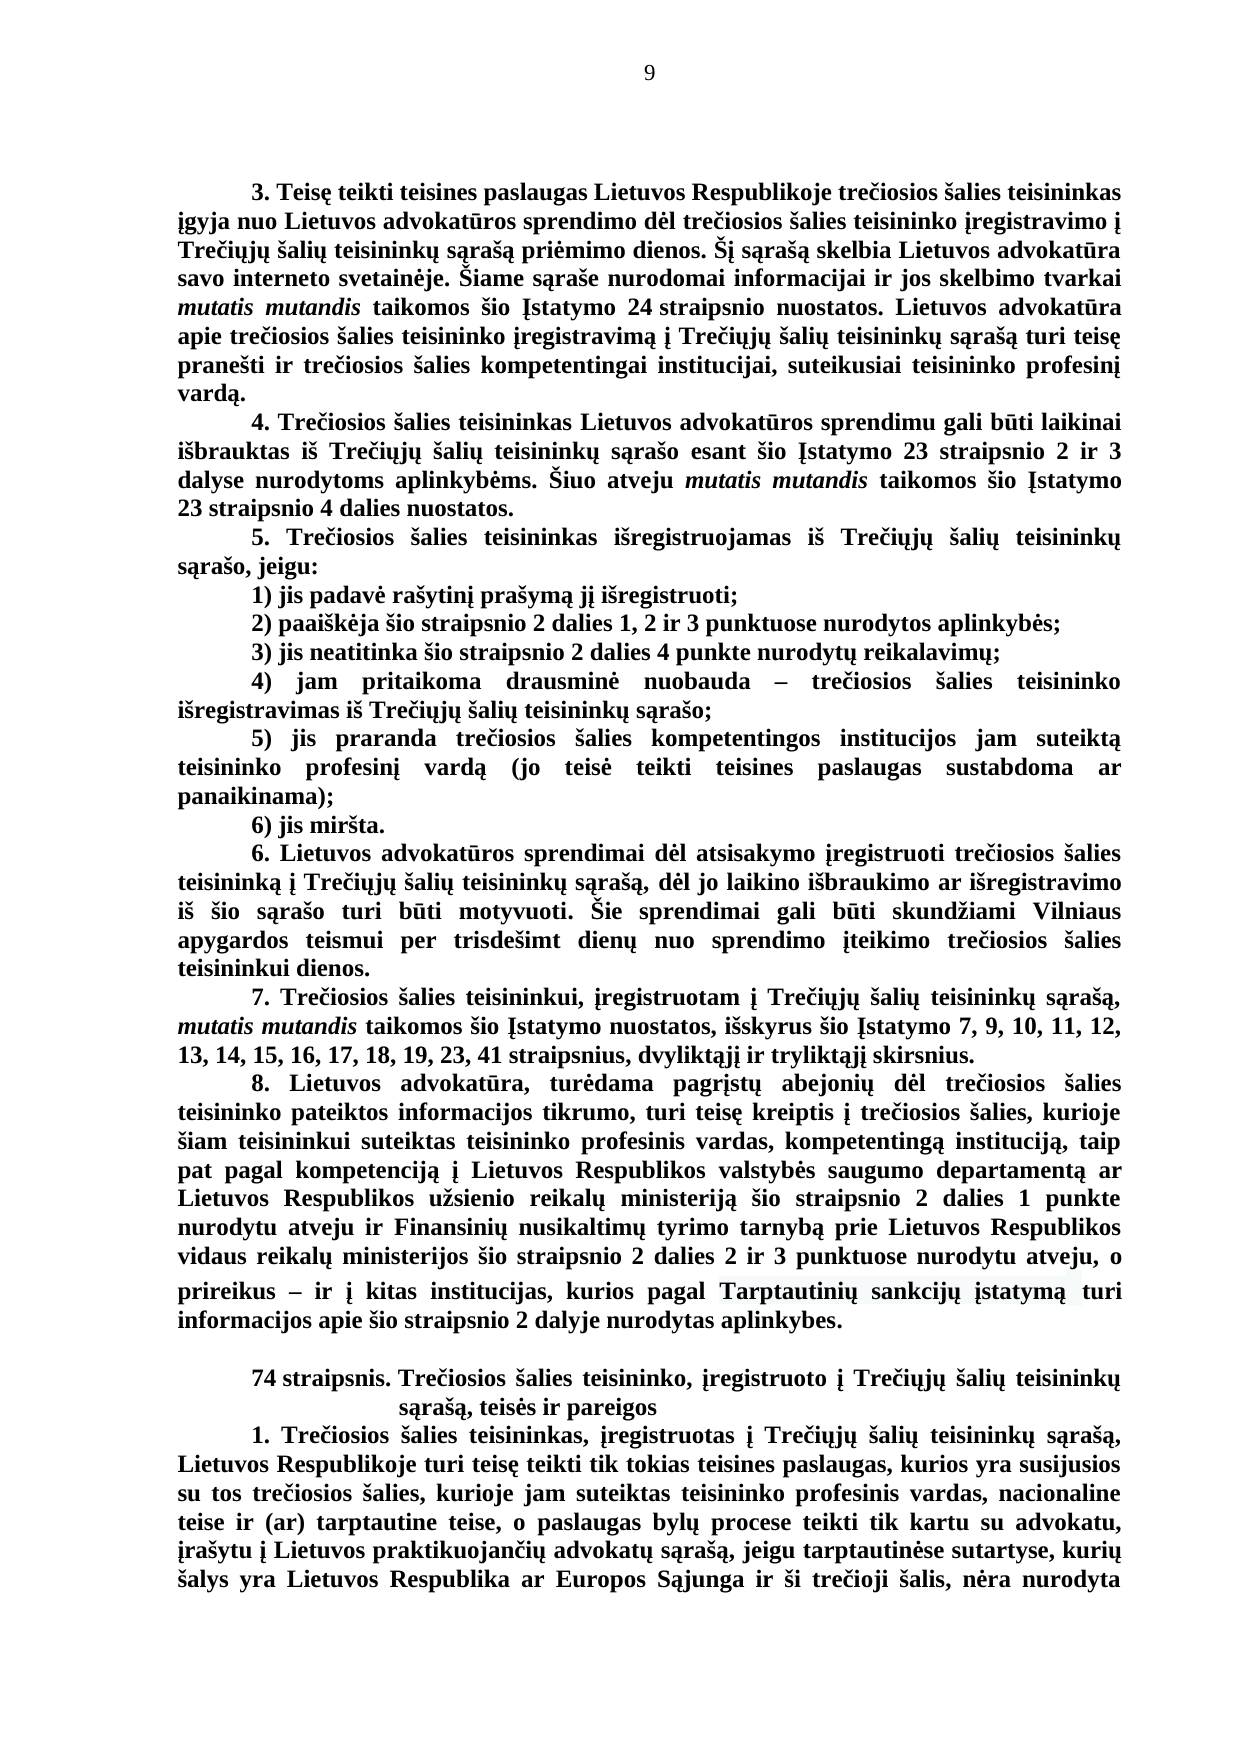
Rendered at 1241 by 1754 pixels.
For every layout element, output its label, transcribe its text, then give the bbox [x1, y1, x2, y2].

text 7. Trečiosios šalies teisininkui, įregistruotam į Trečiųjų šalių teisininkų sąrašą, mutatis mutandis taikomos šio Įstatymo nuostatos, išskyrus šio Įstatymo 7, 9, 10, 11, 12, 13, 14, 15, 16, 17, 18, 19, 23, 41 straipsnius, dvyliktąjį ir tryliktąjį skirsnius. [177, 982, 1122, 1068]
text 1. Trečiosios šalies teisininkas, įregistruotas į Trečiųjų šalių teisininkų sąrašą, Lietuvos Respublikoje turi teisę teikti tik tokias teisines paslaugas, kurios yra susijusios su tos trečiosios šalies, kurioje jam suteiktas teisininko profesinis vardas, nacionaline teise ir (ar) tarptautine teise, o paslaugas bylų procese teikti tik kartu su advokatu, įrašytu į Lietuvos praktikuojančių advokatų sąrašą, jeigu tarptautinėse sutartyse, kurių šalys yra Lietuvos Respublika ar Europos Sąjunga ir ši trečioji šalis, nėra nurodyta [177, 1421, 1122, 1593]
text 6) jis miršta. [177, 810, 1122, 838]
text 74 straipsnis. Trečiosios šalies teisininko, įregistruoto į Trečiųjų šalių teisininkų sąrašą, teisės ir pareigos [251, 1363, 1122, 1421]
text 4) jam pritaikoma drausminė nuobauda – trečiosios šalies teisininko išregistravimas iš Trečiųjų šalių teisininkų sąrašo; [177, 666, 1122, 723]
text 3) jis neatitinka šio straipsnio 2 dalies 4 punkte nurodytų reikalavimų; [177, 637, 1122, 666]
text 2) paaiškėja šio straipsnio 2 dalies 1, 2 ir 3 punktuose nurodytos aplinkybės; [177, 608, 1122, 637]
text 3. Teisę teikti teisines paslaugas Lietuvos Respublikoje trečiosios šalies teisininkas įgyja nuo Lietuvos advokatūros sprendimo dėl trečiosios šalies teisininko įregistravimo į Trečiųjų šalių teisininkų sąrašą priėmimo dienos. Šį sąrašą skelbia Lietuvos advokatūra savo interneto svetainėje. Šiame sąraše nurodomai informacijai ir jos skelbimo tvarkai mutatis mutandis taikomos šio Įstatymo 24 straipsnio nuostatos. Lietuvos advokatūra apie trečiosios šalies teisininko įregistravimą į Trečiųjų šalių teisininkų sąrašą turi teisę pranešti ir trečiosios šalies kompetentingai institucijai, suteikusiai teisininko profesinį vardą. [177, 177, 1122, 407]
text 8. Lietuvos advokatūra, turėdama pagrįstų abejonių dėl trečiosios šalies teisininko pateiktos informacijos tikrumo, turi teisę kreiptis į trečiosios šalies, kurioje šiam teisininkui suteiktas teisininko profesinis vardas, kompetentingą instituciją, taip pat pagal kompetenciją į Lietuvos Respublikos valstybės saugumo departamentą ar Lietuvos Respublikos užsienio reikalų ministeriją šio straipsnio 2 dalies 1 punkte nurodytu atveju ir Finansinių nusikaltimų tyrimo tarnybą prie Lietuvos Respublikos vidaus reikalų ministerijos šio straipsnio 2 dalies 2 ir 3 punktuose nurodytu atveju, o prireikus – ir į kitas institucijas, kurios pagal Tarptautinių sankcijų įstatymą turi informacijos apie šio straipsnio 2 dalyje nurodytas aplinkybes. [177, 1068, 1122, 1334]
text 4. Trečiosios šalies teisininkas Lietuvos advokatūros sprendimu gali būti laikinai išbrauktas iš Trečiųjų šalių teisininkų sąrašo esant šio Įstatymo 23 straipsnio 2 ir 3 dalyse nurodytoms aplinkybėms. Šiuo atveju mutatis mutandis taikomos šio Įstatymo 23 straipsnio 4 dalies nuostatos. [177, 407, 1122, 522]
text 5. Trečiosios šalies teisininkas išregistruojamas iš Trečiųjų šalių teisininkų sąrašo, jeigu: [177, 522, 1122, 580]
text 1) jis padavė rašytinį prašymą jį išregistruoti; [177, 580, 1122, 608]
text 6. Lietuvos advokatūros sprendimai dėl atsisakymo įregistruoti trečiosios šalies teisininką į Trečiųjų šalių teisininkų sąrašą, dėl jo laikino išbraukimo ar išregistravimo iš šio sąrašo turi būti motyvuoti. Šie sprendimai gali būti skundžiami Vilniaus apygardos teismui per trisdešimt dienų nuo sprendimo įteikimo trečiosios šalies teisininkui dienos. [177, 838, 1122, 982]
text 5) jis praranda trečiosios šalies kompetentingos institucijos jam suteiktą teisininko profesinį vardą (jo teisė teikti teisines paslaugas sustabdoma ar panaikinama); [177, 723, 1122, 810]
